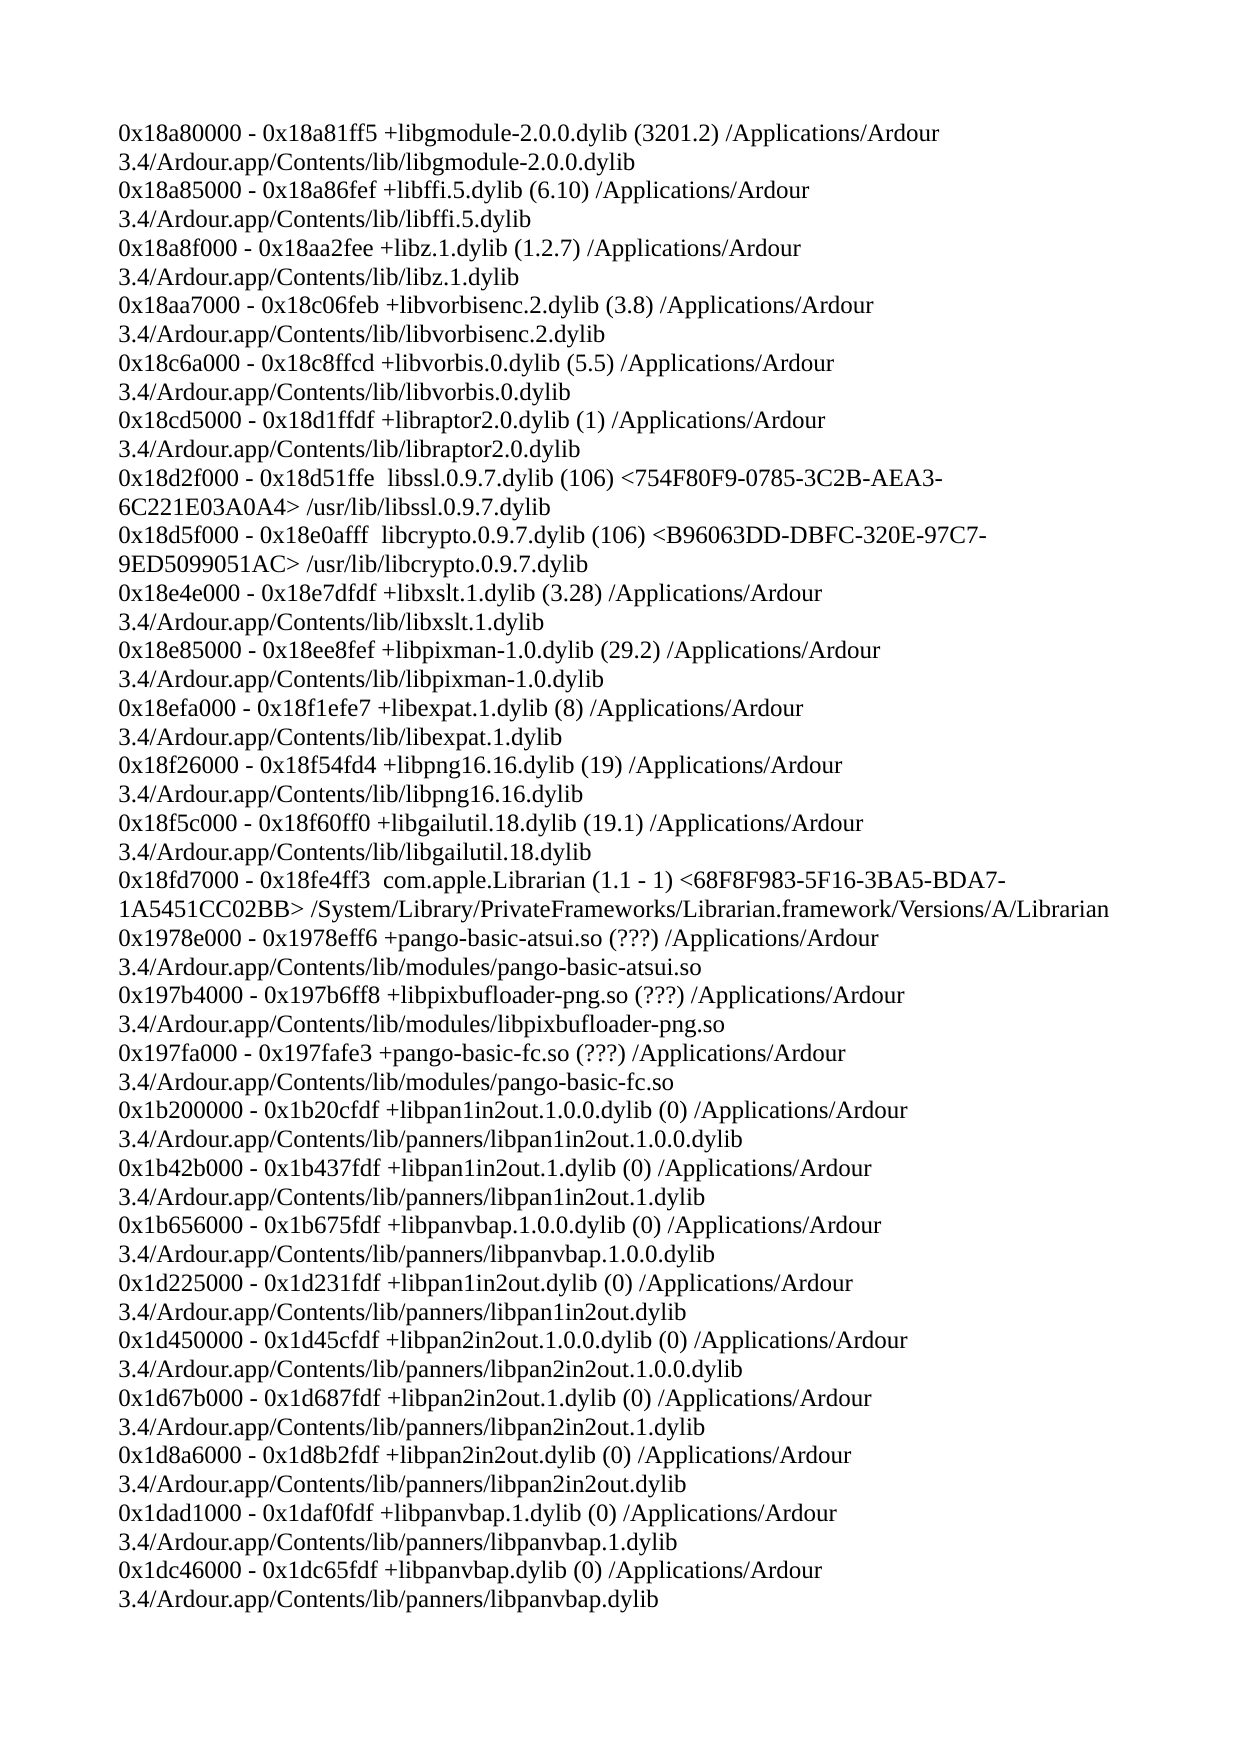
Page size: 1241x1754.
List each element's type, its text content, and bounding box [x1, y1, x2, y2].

text 0x18fd7000 - 0x18fe4ff3 com.apple.Librarian (1.1 - 1) <68F8F983-5F16-3BA5-BDA7-1A5451CC02BB> /System/Library/PrivateFrameworks/Librarian.framework/Versions/A/Librarian [118, 866, 1122, 923]
text 0x18f26000 - 0x18f54fd4 +libpng16.16.dylib (19) /Applications/Ardour 3.4/Ardour.app/Contents/lib/libpng16.16.dylib [118, 751, 1122, 808]
text 0x1d225000 - 0x1d231fdf +libpan1in2out.dylib (0) /Applications/Ardour 3.4/Ardour.app/Contents/lib/panners/libpan1in2out.dylib [118, 1268, 1122, 1326]
text 0x197fa000 - 0x197fafe3 +pango-basic-fc.so (???) /Applications/Ardour 3.4/Ardour.app/Contents/lib/modules/pango-basic-fc.so [118, 1038, 1122, 1096]
text 0x18a85000 - 0x18a86fef +libffi.5.dylib (6.10) /Applications/Ardour 3.4/Ardour.app/Contents/lib/libffi.5.dylib [118, 176, 1122, 233]
text 0x18e4e000 - 0x18e7dfdf +libxslt.1.dylib (3.28) /Applications/Ardour 3.4/Ardour.app/Contents/lib/libxslt.1.dylib [118, 578, 1122, 636]
text 0x1dad1000 - 0x1daf0fdf +libpanvbap.1.dylib (0) /Applications/Ardour 3.4/Ardour.app/Contents/lib/panners/libpanvbap.1.dylib [118, 1498, 1122, 1556]
text 0x18aa7000 - 0x18c06feb +libvorbisenc.2.dylib (3.8) /Applications/Ardour 3.4/Ardour.app/Contents/lib/libvorbisenc.2.dylib [118, 291, 1122, 348]
text 0x1978e000 - 0x1978eff6 +pango-basic-atsui.so (???) /Applications/Ardour 3.4/Ardour.app/Contents/lib/modules/pango-basic-atsui.so [118, 923, 1122, 981]
text 0x1d8a6000 - 0x1d8b2fdf +libpan2in2out.dylib (0) /Applications/Ardour 3.4/Ardour.app/Contents/lib/panners/libpan2in2out.dylib [118, 1441, 1122, 1498]
text 0x18a80000 - 0x18a81ff5 +libgmodule-2.0.0.dylib (3201.2) /Applications/Ardour 3.4/Ardour.app/Contents/lib/libgmodule-2.0.0.dylib [118, 118, 1122, 176]
text 0x1b200000 - 0x1b20cfdf +libpan1in2out.1.0.0.dylib (0) /Applications/Ardour 3.4/Ardour.app/Contents/lib/panners/libpan1in2out.1.0.0.dylib [118, 1096, 1122, 1153]
text 0x18efa000 - 0x18f1efe7 +libexpat.1.dylib (8) /Applications/Ardour 3.4/Ardour.app/Contents/lib/libexpat.1.dylib [118, 693, 1122, 751]
text 0x197b4000 - 0x197b6ff8 +libpixbufloader-png.so (???) /Applications/Ardour 3.4/Ardour.app/Contents/lib/modules/libpixbufloader-png.so [118, 981, 1122, 1038]
text 0x18e85000 - 0x18ee8fef +libpixman-1.0.dylib (29.2) /Applications/Ardour 3.4/Ardour.app/Contents/lib/libpixman-1.0.dylib [118, 636, 1122, 693]
text 0x1d67b000 - 0x1d687fdf +libpan2in2out.1.dylib (0) /Applications/Ardour 3.4/Ardour.app/Contents/lib/panners/libpan2in2out.1.dylib [118, 1383, 1122, 1441]
text 0x18a8f000 - 0x18aa2fee +libz.1.dylib (1.2.7) /Applications/Ardour 3.4/Ardour.app/Contents/lib/libz.1.dylib [118, 233, 1122, 291]
text 0x18cd5000 - 0x18d1ffdf +libraptor2.0.dylib (1) /Applications/Ardour 3.4/Ardour.app/Contents/lib/libraptor2.0.dylib [118, 406, 1122, 463]
text 0x1b42b000 - 0x1b437fdf +libpan1in2out.1.dylib (0) /Applications/Ardour 3.4/Ardour.app/Contents/lib/panners/libpan1in2out.1.dylib [118, 1153, 1122, 1211]
text 0x1d450000 - 0x1d45cfdf +libpan2in2out.1.0.0.dylib (0) /Applications/Ardour 3.4/Ardour.app/Contents/lib/panners/libpan2in2out.1.0.0.dylib [118, 1326, 1122, 1383]
text 0x18c6a000 - 0x18c8ffcd +libvorbis.0.dylib (5.5) /Applications/Ardour 3.4/Ardour.app/Contents/lib/libvorbis.0.dylib [118, 348, 1122, 406]
text 0x1b656000 - 0x1b675fdf +libpanvbap.1.0.0.dylib (0) /Applications/Ardour 3.4/Ardour.app/Contents/lib/panners/libpanvbap.1.0.0.dylib [118, 1211, 1122, 1268]
text 0x18d5f000 - 0x18e0afff libcrypto.0.9.7.dylib (106) <B96063DD-DBFC-320E-97C7-9ED5099051AC> /usr/lib/libcrypto.0.9.7.dylib [118, 521, 1122, 578]
text 0x18d2f000 - 0x18d51ffe libssl.0.9.7.dylib (106) <754F80F9-0785-3C2B-AEA3-6C221E03A0A4> /usr/lib/libssl.0.9.7.dylib [118, 463, 1122, 521]
text 0x1dc46000 - 0x1dc65fdf +libpanvbap.dylib (0) /Applications/Ardour 3.4/Ardour.app/Contents/lib/panners/libpanvbap.dylib [118, 1556, 1122, 1613]
text 0x18f5c000 - 0x18f60ff0 +libgailutil.18.dylib (19.1) /Applications/Ardour 3.4/Ardour.app/Contents/lib/libgailutil.18.dylib [118, 808, 1122, 866]
